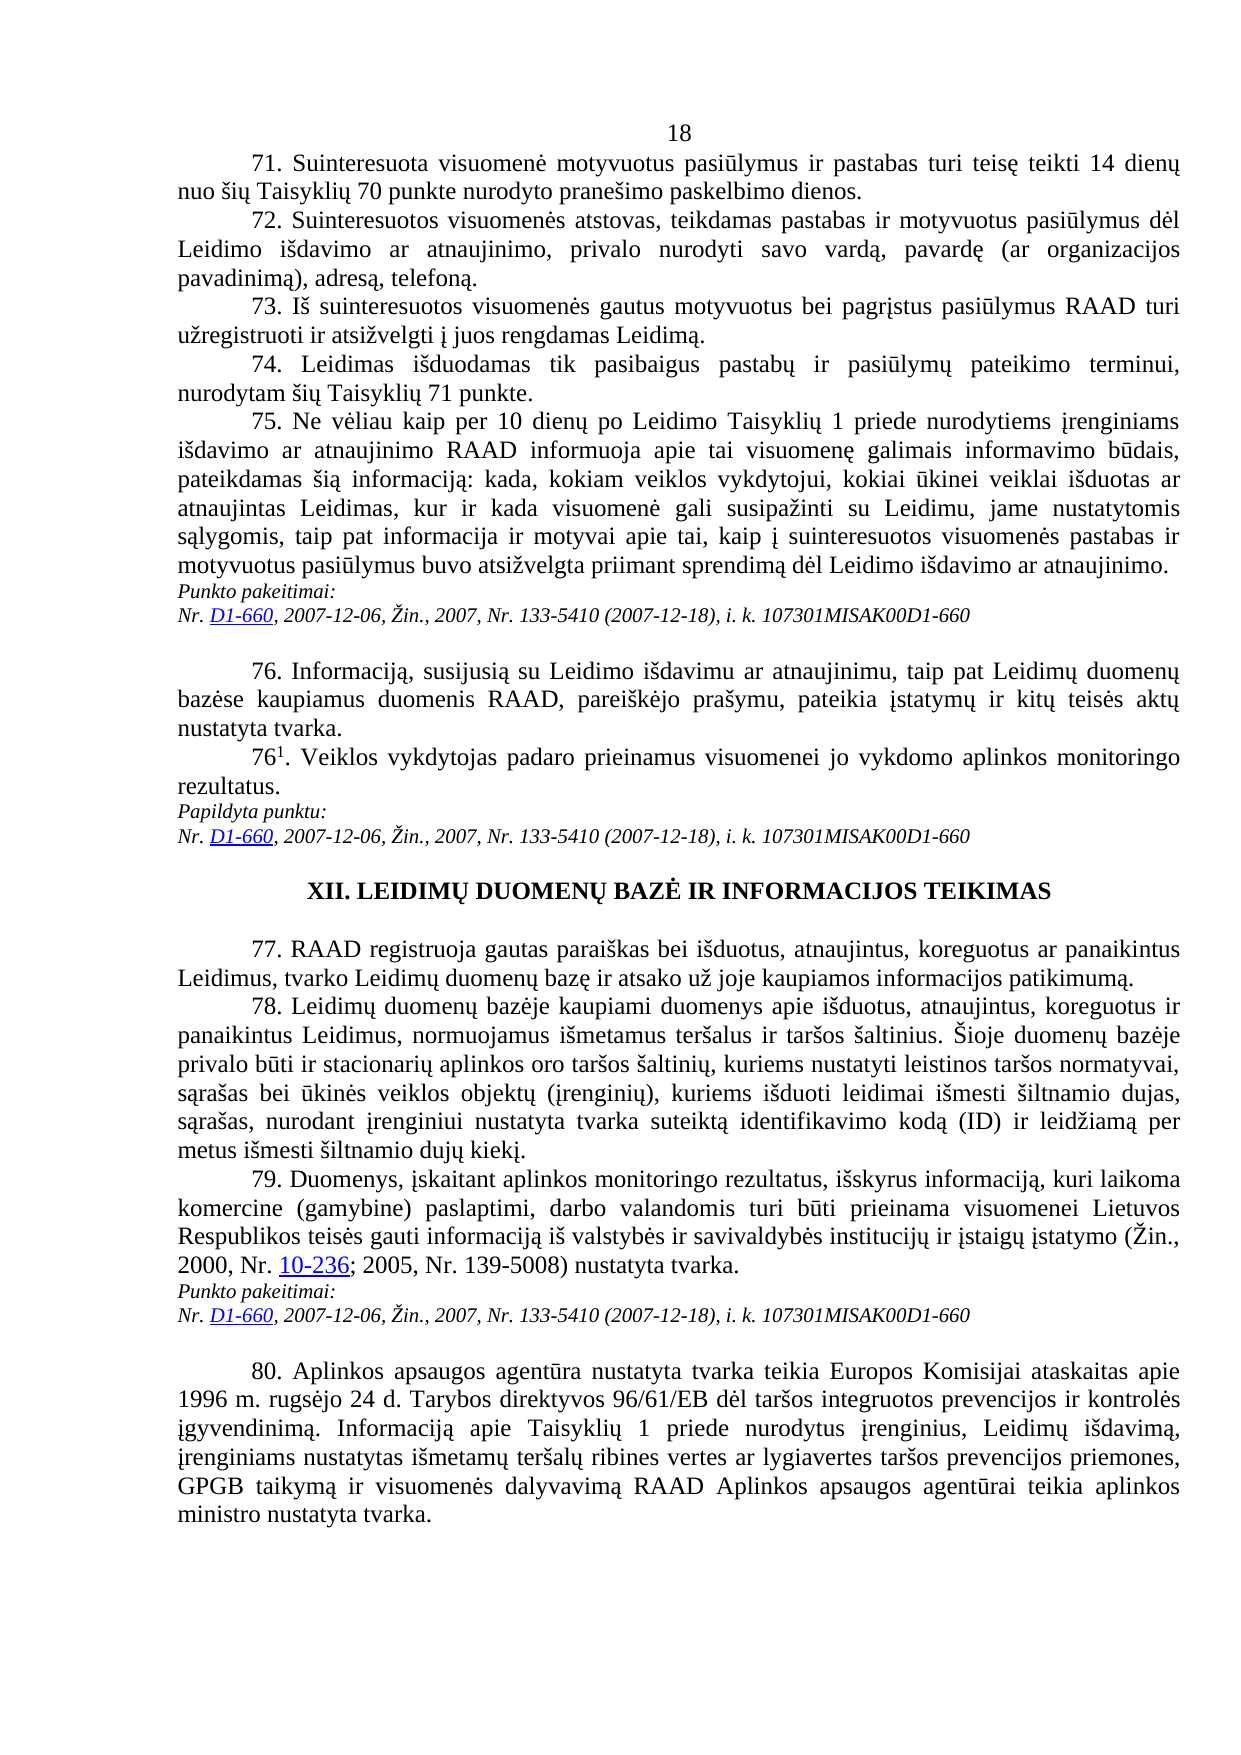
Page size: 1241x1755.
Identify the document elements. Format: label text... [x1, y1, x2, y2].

text 79. Duomenys, įskaitant aplinkos monitoringo rezultatus, išskyrus informaciją, kuri laikoma komercine (gamybine) paslaptimi, darbo valandomis turi būti prieinama visuomenei Lietuvos Respublikos teisės gauti informaciją iš valstybės ir savivaldybės institucijų ir įstaigų įstatymo (Žin., 2000, Nr. 10-236; 2005, Nr. 139-5008) nustatyta tvarka. [177, 1164, 1181, 1279]
text Nr. D1-660, 2007-12-06, Žin., 2007, Nr. 133-5410 (2007-12-18), i. k. 107301MISAK00D1-660 [177, 603, 1181, 627]
text 80. Aplinkos apsaugos agentūra nustatyta tvarka teikia Europos Komisijai ataskaitas apie 1996 m. rugsėjo 24 d. Tarybos direktyvos 96/61/EB dėl taršos integruotos prevencijos ir kontrolės įgyvendinimą. Informaciją apie Taisyklių 1 priede nurodytus įrenginius, Leidimų išdavimą, įrenginiams nustatytas išmetamų teršalų ribines vertes ar lygiavertes taršos prevencijos priemones, GPGB taikymą ir visuomenės dalyvavimą RAAD Aplinkos apsaugos agentūrai teikia aplinkos ministro nustatyta tvarka. [177, 1356, 1181, 1528]
text XII. LEIDIMŲ DUOMENŲ BAZĖ IR INFORMACIJOS TEIKIMAS [177, 876, 1181, 905]
text Punkto pakeitimai: [177, 579, 1181, 603]
text Nr. D1-660, 2007-12-06, Žin., 2007, Nr. 133-5410 (2007-12-18), i. k. 107301MISAK00D1-660 [177, 1303, 1181, 1327]
text 76. Informaciją, susijusią su Leidimo išdavimu ar atnaujinimu, taip pat Leidimų duomenų bazėse kaupiamus duomenis RAAD, pareiškėjo prašymu, pateikia įstatymų ir kitų teisės aktų nustatyta tvarka. [177, 656, 1181, 742]
text 78. Leidimų duomenų bazėje kaupiami duomenys apie išduotus, atnaujintus, koreguotus ir panaikintus Leidimus, normuojamus išmetamus teršalus ir taršos šaltinius. Šioje duomenų bazėje privalo būti ir stacionarių aplinkos oro taršos šaltinių, kuriems nustatyti leistinos taršos normatyvai, sąrašas bei ūkinės veiklos objektų (įrenginių), kuriems išduoti leidimai išmesti šiltnamio dujas, sąrašas, nurodant įrenginiui nustatyta tvarka suteiktą identifikavimo kodą (ID) ir leidžiamą per metus išmesti šiltnamio dujų kiekį. [177, 991, 1181, 1164]
text 72. Suinteresuotos visuomenės atstovas, teikdamas pastabas ir motyvuotus pasiūlymus dėl Leidimo išdavimo ar atnaujinimo, privalo nurodyti savo vardą, pavardę (ar organizacijos pavadinimą), adresą, telefoną. [177, 205, 1181, 291]
text Papildyta punktu: [177, 799, 1181, 823]
text Punkto pakeitimai: [177, 1279, 1181, 1303]
text 77. RAAD registruoja gautas paraiškas bei išduotus, atnaujintus, koreguotus ar panaikintus Leidimus, tvarko Leidimų duomenų bazę ir atsako už joje kaupiamos informacijos patikimumą. [177, 934, 1181, 991]
text 73. Iš suinteresuotos visuomenės gautus motyvuotus bei pagrįstus pasiūlymus RAAD turi užregistruoti ir atsižvelgti į juos rengdamas Leidimą. [177, 291, 1181, 349]
text Nr. D1-660, 2007-12-06, Žin., 2007, Nr. 133-5410 (2007-12-18), i. k. 107301MISAK00D1-660 [177, 823, 1181, 848]
text 75. Ne vėliau kaip per 10 dienų po Leidimo Taisyklių 1 priede nurodytiems įrenginiams išdavimo ar atnaujinimo RAAD informuoja apie tai visuomenę galimais informavimo būdais, pateikdamas šią informaciją: kada, kokiam veiklos vykdytojui, kokiai ūkinei veiklai išduotas ar atnaujintas Leidimas, kur ir kada visuomenė gali susipažinti su Leidimu, jame nustatytomis sąlygomis, taip pat informacija ir motyvai apie tai, kaip į suinteresuotos visuomenės pastabas ir motyvuotus pasiūlymus buvo atsižvelgta priimant sprendimą dėl Leidimo išdavimo ar atnaujinimo. [177, 406, 1181, 579]
text 71. Suinteresuota visuomenė motyvuotus pasiūlymus ir pastabas turi teisę teikti 14 dienų nuo šių Taisyklių 70 punkte nurodyto pranešimo paskelbimo dienos. [177, 148, 1181, 205]
text 761. Veiklos vykdytojas padaro prieinamus visuomenei jo vykdomo aplinkos monitoringo rezultatus. [177, 742, 1181, 799]
text 74. Leidimas išduodamas tik pasibaigus pastabų ir pasiūlymų pateikimo terminui, nurodytam šių Taisyklių 71 punkte. [177, 349, 1181, 406]
